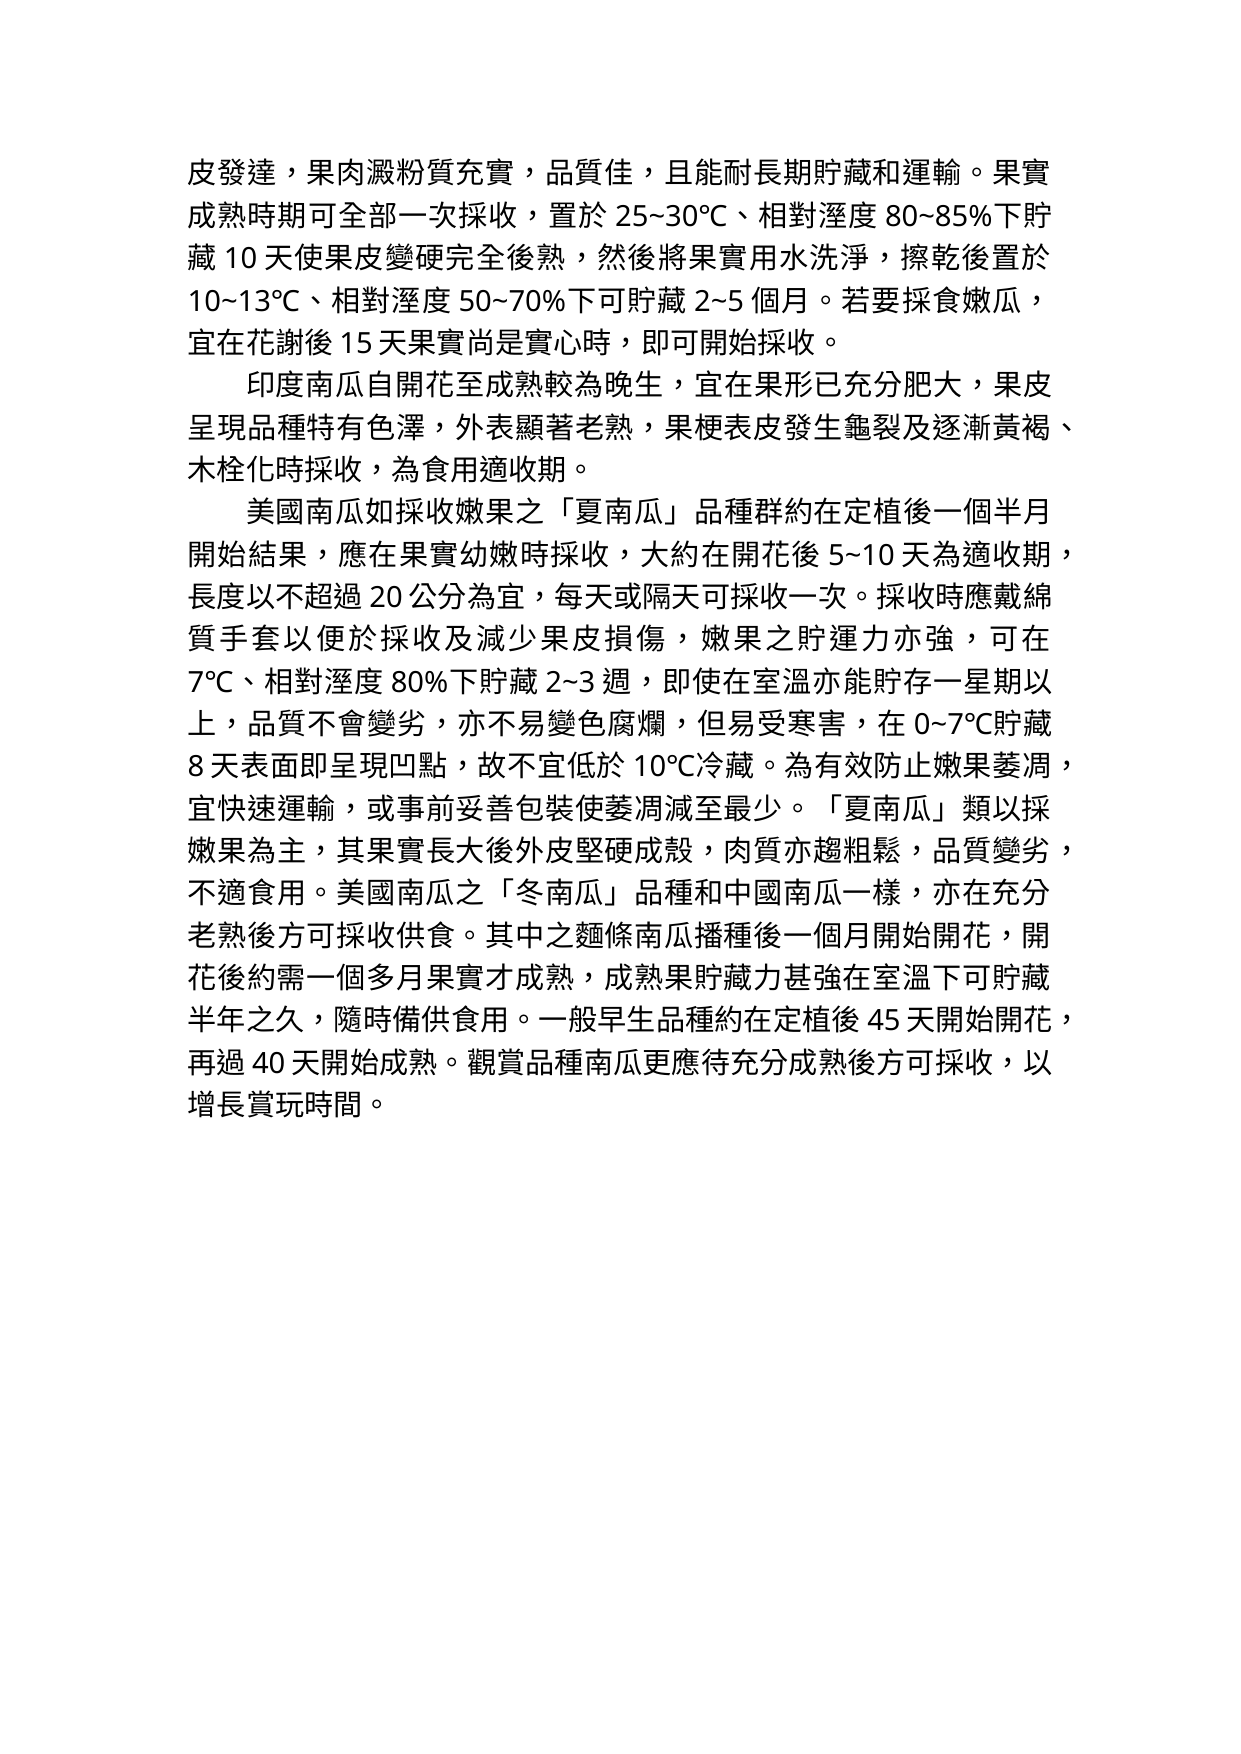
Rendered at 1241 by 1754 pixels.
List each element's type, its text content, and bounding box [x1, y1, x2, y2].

text 皮發達，果肉澱粉質充實，品質佳，且能耐長期貯藏和運輸。果實成熟時期可全部一次採收，置於25~30℃、相對溼度80~85%下貯藏10天使果皮變硬完全後熟，然後將果實用水洗淨，擦乾後置於10~13℃、相對溼度50~70%下可貯藏2~5個月。若要採食嫩瓜，宜在花謝後15天果實尚是實心時，即可開始採收。 [187, 150, 1053, 362]
text 印度南瓜自開花至成熟較為晚生，宜在果形已充分肥大，果皮呈現品種特有色澤，外表顯著老熟，果梗表皮發生龜裂及逐漸黃褐、木栓化時採收，為食用適收期。 [187, 362, 1053, 489]
text 美國南瓜如採收嫩果之「夏南瓜」品種群約在定植後一個半月開始結果，應在果實幼嫩時採收，大約在開花後5~10天為適收期，長度以不超過20公分為宜，每天或隔天可採收一次。採收時應戴綿質手套以便於採收及減少果皮損傷，嫩果之貯運力亦強，可在7℃、相對溼度80%下貯藏2~3週，即使在室溫亦能貯存一星期以上，品質不會變劣，亦不易變色腐爛，但易受寒害，在0~7℃貯藏8天表面即呈現凹點，故不宜低於10℃冷藏。為有效防止嫩果萎凋，宜快速運輸，或事前妥善包裝使萎凋減至最少。「夏南瓜」類以採嫩果為主，其果實長大後外皮堅硬成殼，肉質亦趨粗鬆，品質變劣，不適食用。美國南瓜之「冬南瓜」品種和中國南瓜一樣，亦在充分老熟後方可採收供食。其中之麵條南瓜播種後一個月開始開花，開花後約需一個多月果實才成熟，成熟果貯藏力甚強在室溫下可貯藏半年之久，隨時備供食用。一般早生品種約在定植後45天開始開花，再過40天開始成熟。觀賞品種南瓜更應待充分成熟後方可採收，以增長賞玩時間。 [187, 489, 1053, 1124]
